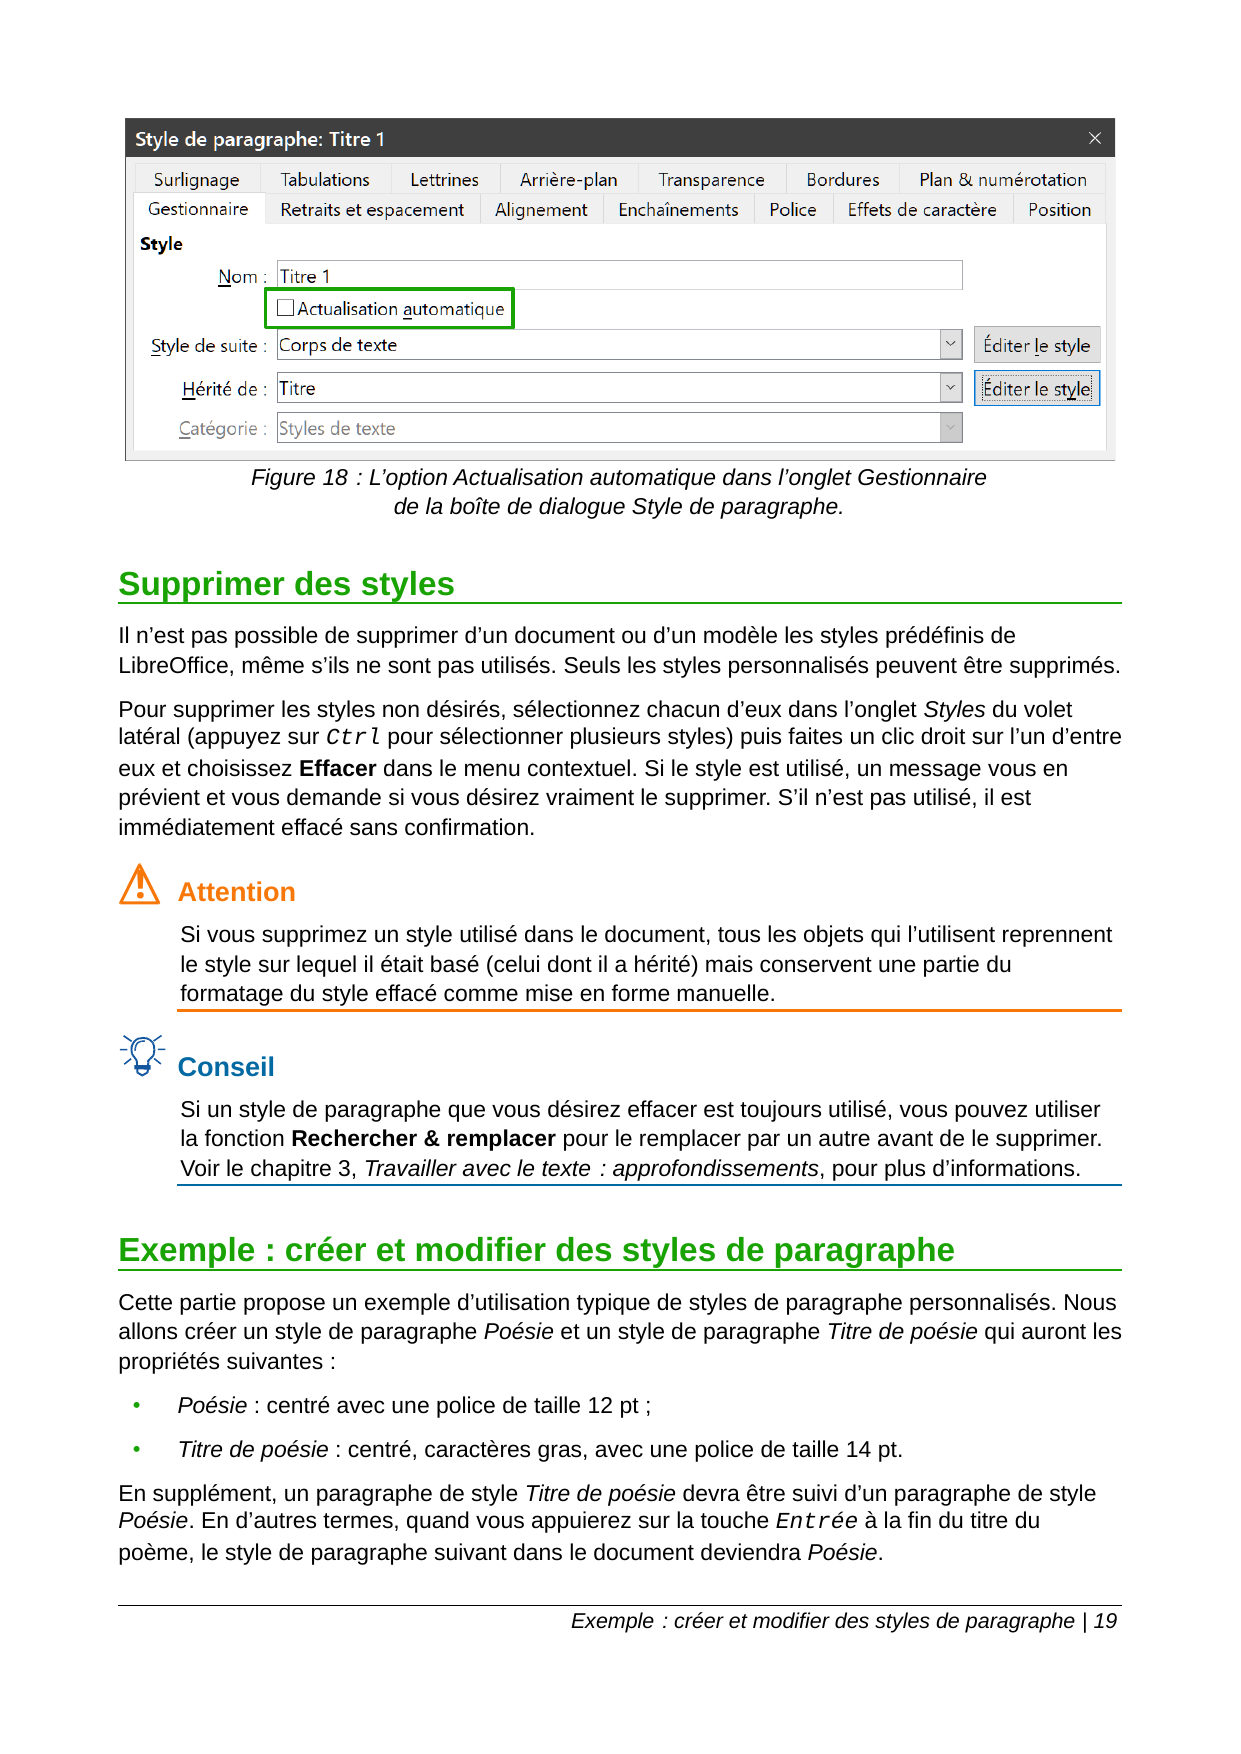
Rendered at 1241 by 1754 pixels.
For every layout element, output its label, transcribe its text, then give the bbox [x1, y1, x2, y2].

text Si un style de paragraphe que vous désirez effacer est toujours utilisé, vous pouvez utiliser la fonction Rechercher & remplacer pour le remplacer par un autre avant de le supprimer. Voir le chapitre 3, Travailler avec le texte : approfondissements, pour plus d’informations. [177, 1090, 1122, 1184]
text Cette partie propose un exemple d’utilisation typique de styles de paragraphe personnalisés. Nous allons créer un style de paragraphe Poésie et un style de paragraphe Titre de poésie qui auront les propriétés suivantes : [118, 1286, 1122, 1374]
list Attention [118, 862, 1122, 908]
list Poésie : centré avec une police de taille 12 pt ; [133, 1388, 1122, 1418]
text Il n’est pas possible de supprimer d’un document ou d’un modèle les styles prédéfinis de LibreOffice, même s’ils ne sont pas utilisés. Seuls les styles personnalisés peuvent être supprimés. [118, 619, 1122, 678]
subtitle Supprimer des styles [118, 564, 1122, 602]
text En supplément, un paragraphe de style Titre de poésie devra être suivi d’un paragraphe de style Poésie. En d’autres termes, quand vous appuierez sur la touche Entrée à la fin du titre du poème, le style de paragraphe suivant dans le document deviendra Poésie. [118, 1477, 1122, 1565]
list Titre de poésie : centré, caractères gras, avec une police de taille 14 pt. [133, 1433, 1122, 1462]
text Si vous supprimez un style utilisé dans le document, tous les objets qui l’utilisent reprennent le style sur lequel il était basé (celui dont il a hérité) mais conservent une partie du formatage du style effacé comme mise en forme manuelle. [177, 915, 1122, 1009]
subtitle Exemple : créer et modifier des styles de paragraphe [118, 1230, 1122, 1269]
text Pour supprimer les styles non désirés, sélectionnez chacun d’eux dans l’onglet Styles du volet latéral (appuyez sur Ctrl pour sélectionner plusieurs styles) puis faites un clic droit sur l’un d’entre eux et choisissez Effacer dans le menu contextuel. Si le style est utilisé, un message vous en prévient et vous demande si vous désirez vraiment le supprimer. S’il n’est pas utilisé, il est immédiatement effacé sans confirmation. [118, 693, 1122, 840]
list Conseil [118, 1034, 1122, 1082]
text Figure 18 : L’option Actualisation automatique dans l’onglet Gestionnaire de la boîte de dialogue Style de paragraphe. [118, 461, 1122, 519]
